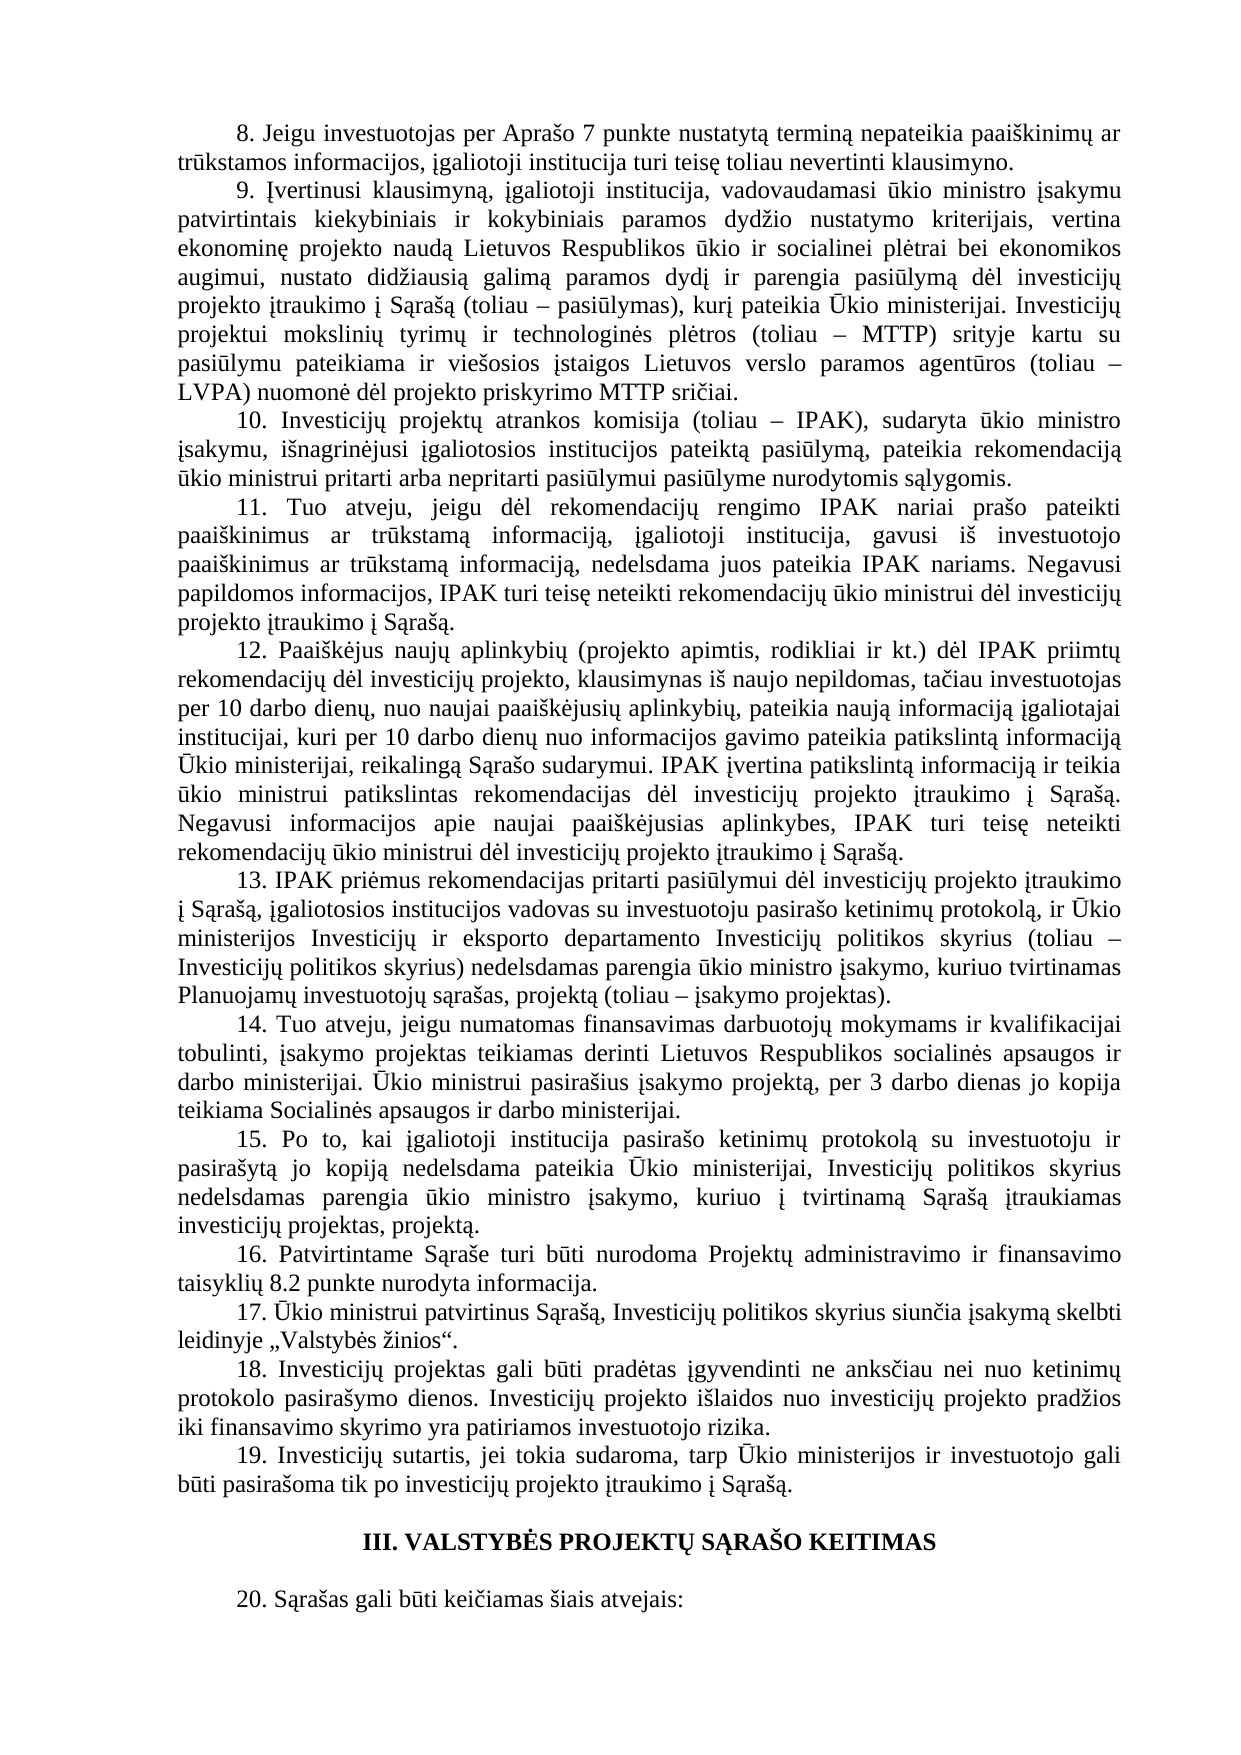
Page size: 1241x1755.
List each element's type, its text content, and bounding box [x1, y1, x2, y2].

text 10. Investicijų projektų atrankos komisija (toliau – IPAK), sudaryta ūkio ministro įsakymu, išnagrinėjusi įgaliotosios institucijos pateiktą pasiūlymą, pateikia rekomendaciją ūkio ministrui pritarti arba nepritarti pasiūlymui pasiūlyme nurodytomis sąlygomis. [177, 406, 1122, 492]
text 9. Įvertinusi klausimyną, įgaliotoji institucija, vadovaudamasi ūkio ministro įsakymu patvirtintais kiekybiniais ir kokybiniais paramos dydžio nustatymo kriterijais, vertina ekonominę projekto naudą Lietuvos Respublikos ūkio ir socialinei plėtrai bei ekonomikos augimui, nustato didžiausią galimą paramos dydį ir parengia pasiūlymą dėl investicijų projekto įtraukimo į Sąrašą (toliau – pasiūlymas), kurį pateikia Ūkio ministerijai. Investicijų projektui mokslinių tyrimų ir technologinės plėtros (toliau – MTTP) srityje kartu su pasiūlymu pateikiama ir viešosios įstaigos Lietuvos verslo paramos agentūros (toliau – LVPA) nuomonė dėl projekto priskyrimo MTTP sričiai. [177, 176, 1122, 406]
text 11. Tuo atveju, jeigu dėl rekomendacijų rengimo IPAK nariai prašo pateikti paaiškinimus ar trūkstamą informaciją, įgaliotoji institucija, gavusi iš investuotojo paaiškinimus ar trūkstamą informaciją, nedelsdama juos pateikia IPAK nariams. Negavusi papildomos informacijos, IPAK turi teisę neteikti rekomendacijų ūkio ministrui dėl investicijų projekto įtraukimo į Sąrašą. [177, 492, 1122, 636]
text 17. Ūkio ministrui patvirtinus Sąrašą, Investicijų politikos skyrius siunčia įsakymą skelbti leidinyje „Valstybės žinios“. [177, 1297, 1122, 1354]
text III. VALSTYBĖS PROJEKTŲ SĄRAŠO KEITIMAS [177, 1527, 1122, 1556]
text 20. Sąrašas gali būti keičiamas šiais atvejais: [177, 1584, 1122, 1613]
text 13. IPAK priėmus rekomendacijas pritarti pasiūlymui dėl investicijų projekto įtraukimo į Sąrašą, įgaliotosios institucijos vadovas su investuotoju pasirašo ketinimų protokolą, ir Ūkio ministerijos Investicijų ir eksporto departamento Investicijų politikos skyrius (toliau – Investicijų politikos skyrius) nedelsdamas parengia ūkio ministro įsakymo, kuriuo tvirtinamas Planuojamų investuotojų sąrašas, projektą (toliau – įsakymo projektas). [177, 866, 1122, 1009]
text 19. Investicijų sutartis, jei tokia sudaroma, tarp Ūkio ministerijos ir investuotojo gali būti pasirašoma tik po investicijų projekto įtraukimo į Sąrašą. [177, 1441, 1122, 1498]
text 8. Jeigu investuotojas per Aprašo 7 punkte nustatytą terminą nepateikia paaiškinimų ar trūkstamos informacijos, įgaliotoji institucija turi teisę toliau nevertinti klausimyno. [177, 118, 1122, 176]
text 12. Paaiškėjus naujų aplinkybių (projekto apimtis, rodikliai ir kt.) dėl IPAK priimtų rekomendacijų dėl investicijų projekto, klausimynas iš naujo nepildomas, tačiau investuotojas per 10 darbo dienų, nuo naujai paaiškėjusių aplinkybių, pateikia naują informaciją įgaliotajai institucijai, kuri per 10 darbo dienų nuo informacijos gavimo pateikia patikslintą informaciją Ūkio ministerijai, reikalingą Sąrašo sudarymui. IPAK įvertina patikslintą informaciją ir teikia ūkio ministrui patikslintas rekomendacijas dėl investicijų projekto įtraukimo į Sąrašą. Negavusi informacijos apie naujai paaiškėjusias aplinkybes, IPAK turi teisę neteikti rekomendacijų ūkio ministrui dėl investicijų projekto įtraukimo į Sąrašą. [177, 636, 1122, 866]
text 18. Investicijų projektas gali būti pradėtas įgyvendinti ne anksčiau nei nuo ketinimų protokolo pasirašymo dienos. Investicijų projekto išlaidos nuo investicijų projekto pradžios iki finansavimo skyrimo yra patiriamos investuotojo rizika. [177, 1354, 1122, 1441]
text 15. Po to, kai įgaliotoji institucija pasirašo ketinimų protokolą su investuotoju ir pasirašytą jo kopiją nedelsdama pateikia Ūkio ministerijai, Investicijų politikos skyrius nedelsdamas parengia ūkio ministro įsakymo, kuriuo į tvirtinamą Sąrašą įtraukiamas investicijų projektas, projektą. [177, 1124, 1122, 1239]
text 14. Tuo atveju, jeigu numatomas finansavimas darbuotojų mokymams ir kvalifikacijai tobulinti, įsakymo projektas teikiamas derinti Lietuvos Respublikos socialinės apsaugos ir darbo ministerijai. Ūkio ministrui pasirašius įsakymo projektą, per 3 darbo dienas jo kopija teikiama Socialinės apsaugos ir darbo ministerijai. [177, 1009, 1122, 1124]
text 16. Patvirtintame Sąraše turi būti nurodoma Projektų administravimo ir finansavimo taisyklių 8.2 punkte nurodyta informacija. [177, 1239, 1122, 1297]
